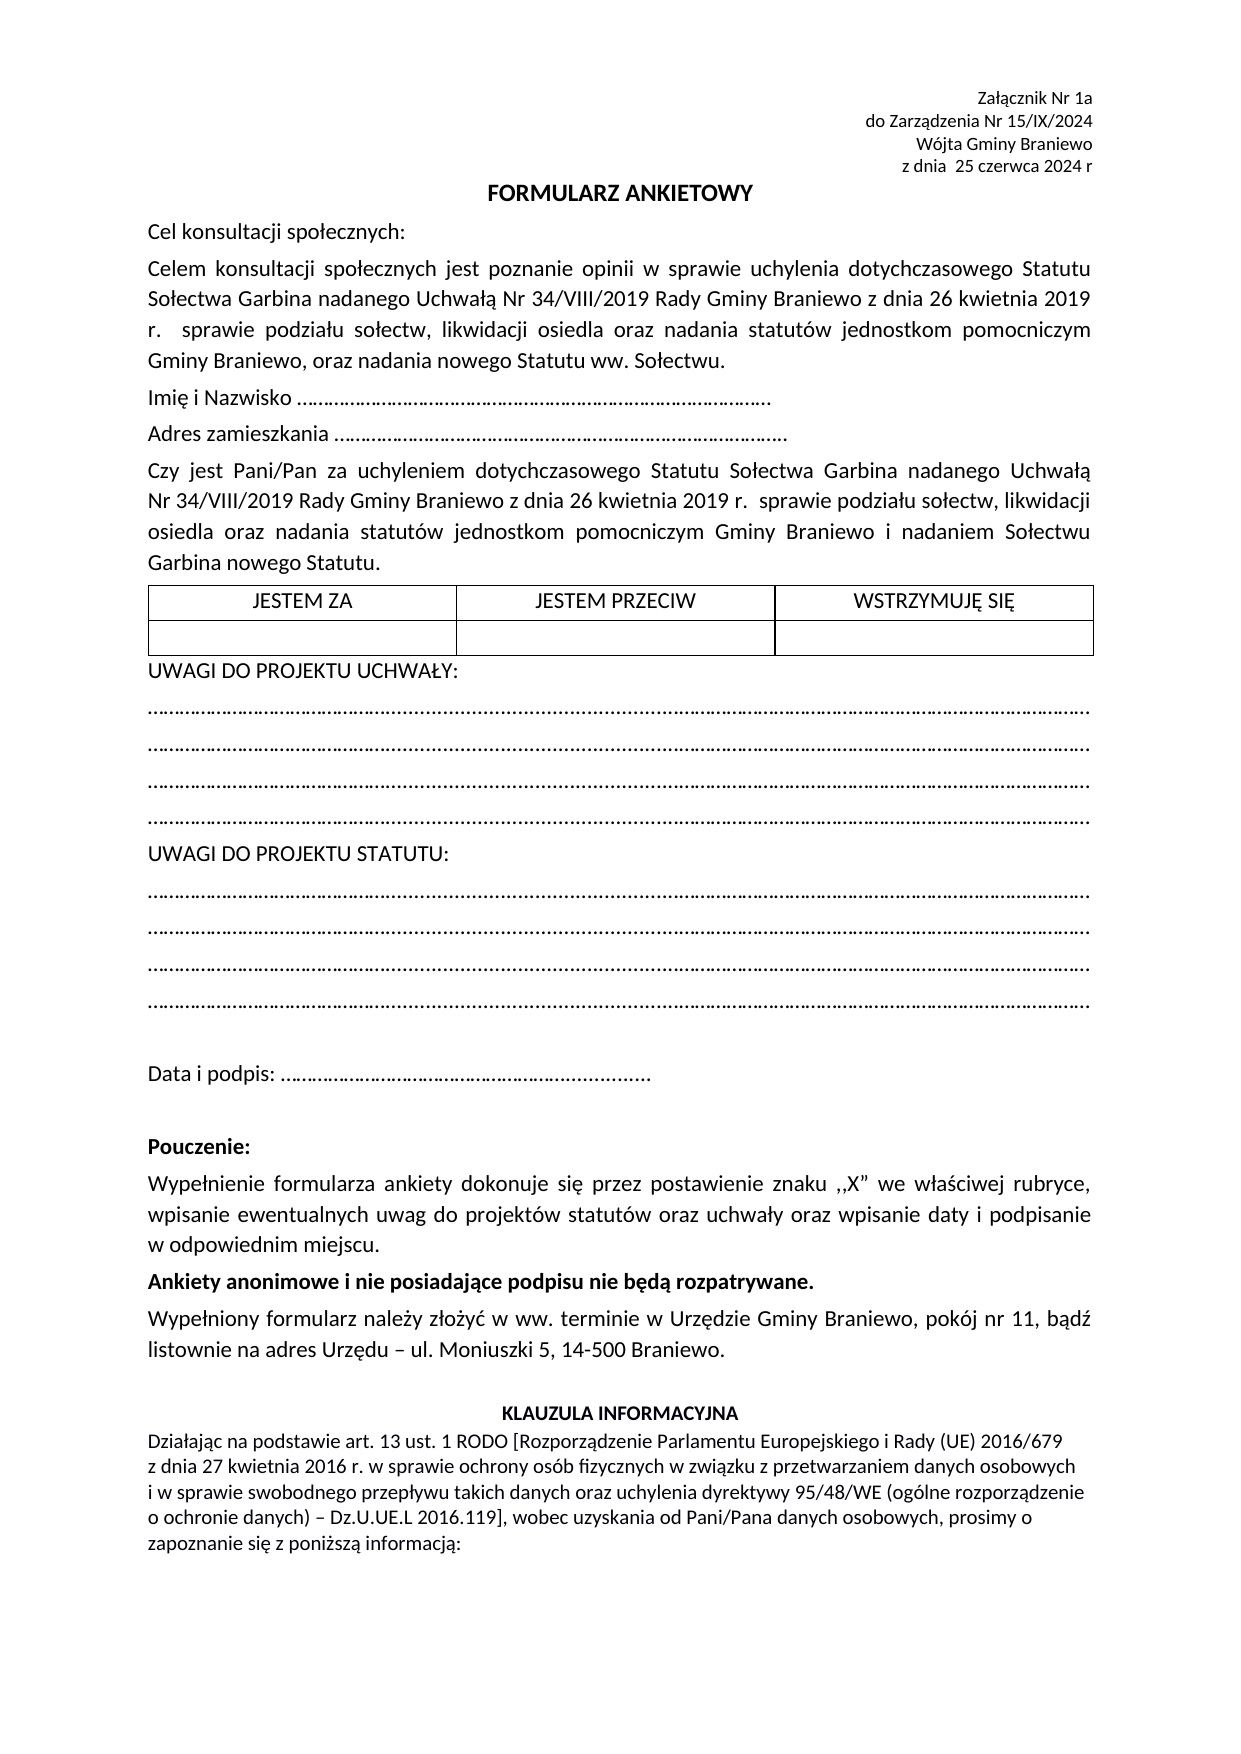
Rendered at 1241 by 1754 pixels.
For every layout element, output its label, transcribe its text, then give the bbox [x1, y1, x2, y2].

text Pouczenie: [148, 1132, 1093, 1161]
text z dnia 25 czerwca 2024 r [148, 155, 1093, 178]
text ………………………………………...................................................…………………………………………………………………… [148, 986, 1093, 1014]
text Ankiety anonimowe i nie posiadające podpisu nie będą rozpatrywane. [148, 1267, 1093, 1295]
text ………………………………………...................................................…………………………………………………………………… [148, 729, 1093, 757]
text KLAUZULA INFORMACYJNA [148, 1400, 1093, 1425]
table_cell [149, 621, 456, 655]
text ………………………………………...................................................…………………………………………………………………… [148, 802, 1093, 831]
subtitle FORMULARZ ANKIETOWY [148, 178, 1093, 208]
text Załącznik Nr 1a do Zarządzenia Nr 15/IX/2024 [148, 86, 1093, 132]
table_header JESTEM ZA [149, 586, 456, 620]
text Wójta Gminy Braniewo [148, 132, 1093, 155]
table_cell [776, 621, 1093, 655]
text ………………………………………...................................................…………………………………………………………………… [148, 692, 1093, 721]
text Czy jest Pani/Pan za uchyleniem dotychczasowego Statutu Sołectwa Garbina nadanego Uchwałą Nr 34/VIII/2019 Rady Gminy Braniewo z dnia 26 kwietnia 2019 r. sprawie podziału sołectw, likwidacji osiedla oraz nadania statutów jednostkom pomocniczym Gminy Braniewo i nadaniem Sołectwu Garbina nowego Statutu. [148, 456, 1093, 576]
text Wypełniony formularz należy złożyć w ww. terminie w Urzędzie Gminy Braniewo, pokój nr 11, bądź listownie na adres Urzędu – ul. Moniuszki 5, 14-500 Braniewo. [148, 1304, 1093, 1363]
text Data i podpis: ………………………………………………............... [148, 1059, 1093, 1087]
text Imię i Nazwisko ……………………………………………………………………………… [148, 383, 1093, 411]
table_header WSTRZYMUJĘ SIĘ [776, 586, 1093, 620]
text Wypełnienie formularza ankiety dokonuje się przez postawienie znaku ,,X” we właściwej rubryce, wpisanie ewentualnych uwag do projektów statutów oraz uchwały oraz wpisanie daty i podpisanie w odpowiednim miejscu. [148, 1169, 1093, 1259]
text Cel konsultacji społecznych: [148, 217, 1093, 245]
text Adres zamieszkania ………………………………………………………………………….. [148, 419, 1093, 447]
text ………………………………………...................................................…………………………………………………………………… [148, 912, 1093, 941]
text UWAGI DO PROJEKTU STATUTU: [148, 839, 1093, 867]
text ………………………………………...................................................…………………………………………………………………… [148, 876, 1093, 904]
text Celem konsultacji społecznych jest poznanie opinii w sprawie uchylenia dotychczasowego Statutu Sołectwa Garbina nadanego Uchwałą Nr 34/VIII/2019 Rady Gminy Braniewo z dnia 26 kwietnia 2019 r. sprawie podziału sołectw, likwidacji osiedla oraz nadania statutów jednostkom pomocniczym Gminy Braniewo, oraz nadania nowego Statutu ww. Sołectwu. [148, 254, 1093, 374]
text ………………………………………...................................................…………………………………………………………………… [148, 949, 1093, 977]
table_cell [457, 621, 774, 655]
table_header JESTEM PRZECIW [457, 586, 774, 620]
text UWAGI DO PROJEKTU UCHWAŁY: [148, 656, 1093, 684]
text Działając na podstawie art. 13 ust. 1 RODO [Rozporządzenie Parlamentu Europejskiego i Rady (UE) 2016/679 z dnia 27 kwietnia 2016 r. w sprawie ochrony osób fizycznych w związku z przetwarzaniem danych osobowych i w sprawie swobodnego przepływu takich danych oraz uchylenia dyrektywy 95/48/WE (ogólne rozporządzenie o ochronie danych) – Dz.U.UE.L 2016.119], wobec uzyskania od Pani/Pana danych osobowych, prosimy o zapoznanie się z poniższą informacją: [148, 1428, 1093, 1555]
text ………………………………………...................................................…………………………………………………………………… [148, 766, 1093, 794]
